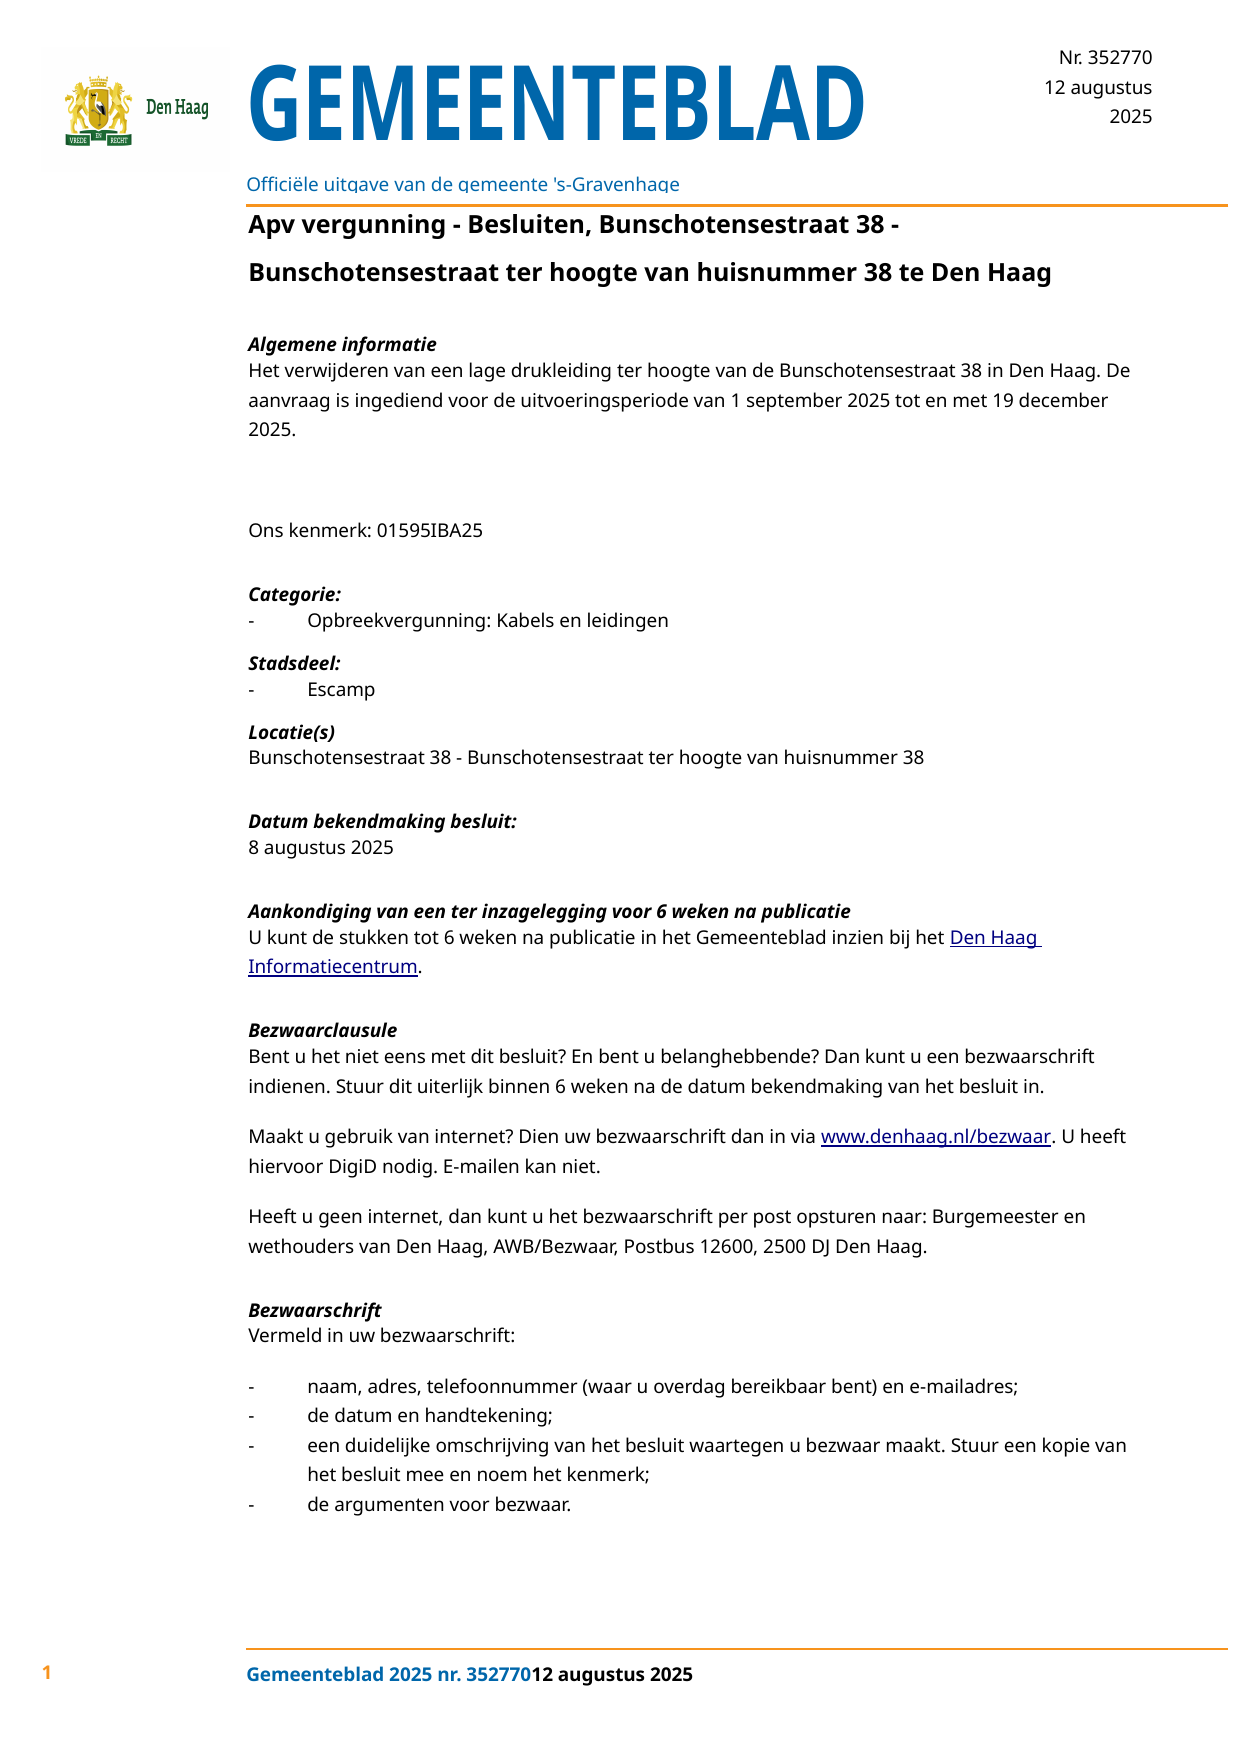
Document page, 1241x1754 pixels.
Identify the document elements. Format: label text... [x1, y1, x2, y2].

text U kunt de stukken tot 6 weken na publicatie in het Gemeenteblad inzien bij het Den Haag Informatiecentrum. [248, 924, 1152, 979]
text Locatie(s) [248, 719, 1152, 744]
list naam, adres, telefoonnummer (waar u overdag bereikbaar bent) en e-mailadres; [248, 1373, 1152, 1399]
text Ons kenmerk: 01595IBA25 [248, 517, 1152, 543]
text Categorie: [248, 581, 1152, 607]
text Bezwaarclausule [248, 1017, 1152, 1043]
list Escamp [248, 676, 1152, 701]
text Vermeld in uw bezwaarschrift: [248, 1322, 1152, 1348]
text Bezwaarschrift [248, 1297, 1152, 1322]
text Stadsdeel: [248, 650, 1152, 676]
list een duidelijke omschrijving van het besluit waartegen u bezwaar maakt. Stuur een kopie van het besluit mee en noem het kenmerk; [248, 1432, 1152, 1487]
list de argumenten voor bezwaar. [248, 1491, 1152, 1517]
list de datum en handtekening; [248, 1402, 1152, 1428]
picture [41, 47, 231, 172]
text Bunschotensestraat 38 - Bunschotensestraat ter hoogte van huisnummer 38 [248, 744, 1152, 770]
text Maakt u gebruik van internet? Dien uw bezwaarschrift dan in via www.denhaag.nl/bezwaar. U heeft hiervoor DigiD nodig. E-mailen kan niet. [248, 1123, 1152, 1178]
text 8 augustus 2025 [248, 834, 1152, 860]
text Heeft u geen internet, dan kunt u het bezwaarschrift per post opsturen naar: Burgemeester en wethouders van Den Haag, AWB/Bezwaar, Postbus 12600, 2500 DJ Den Haag. [248, 1203, 1152, 1258]
text Apv vergunning - Besluiten, Bunschotensestraat 38 - Bunschotensestraat ter hoogte van huisnummer 38 te Den Haag [248, 207, 1152, 288]
text Bent u het niet eens met dit besluit? En bent u belanghebbende? Dan kunt u een bezwaarschrift indienen. Stuur dit uiterlijk binnen 6 weken na de datum bekendmaking van het besluit in. [248, 1043, 1152, 1098]
text Aankondiging van een ter inzagelegging voor 6 weken na publicatie [248, 898, 1152, 924]
text Datum bekendmaking besluit: [248, 808, 1152, 834]
list Opbreekvergunning: Kabels en leidingen [248, 607, 1152, 633]
text Algemene informatie [248, 331, 1152, 357]
text Het verwijderen van een lage drukleiding ter hoogte van de Bunschotensestraat 38 in Den Haag. De aanvraag is ingediend voor de uitvoeringsperiode van 1 september 2025 tot en met 19 december 2025. [248, 357, 1152, 442]
